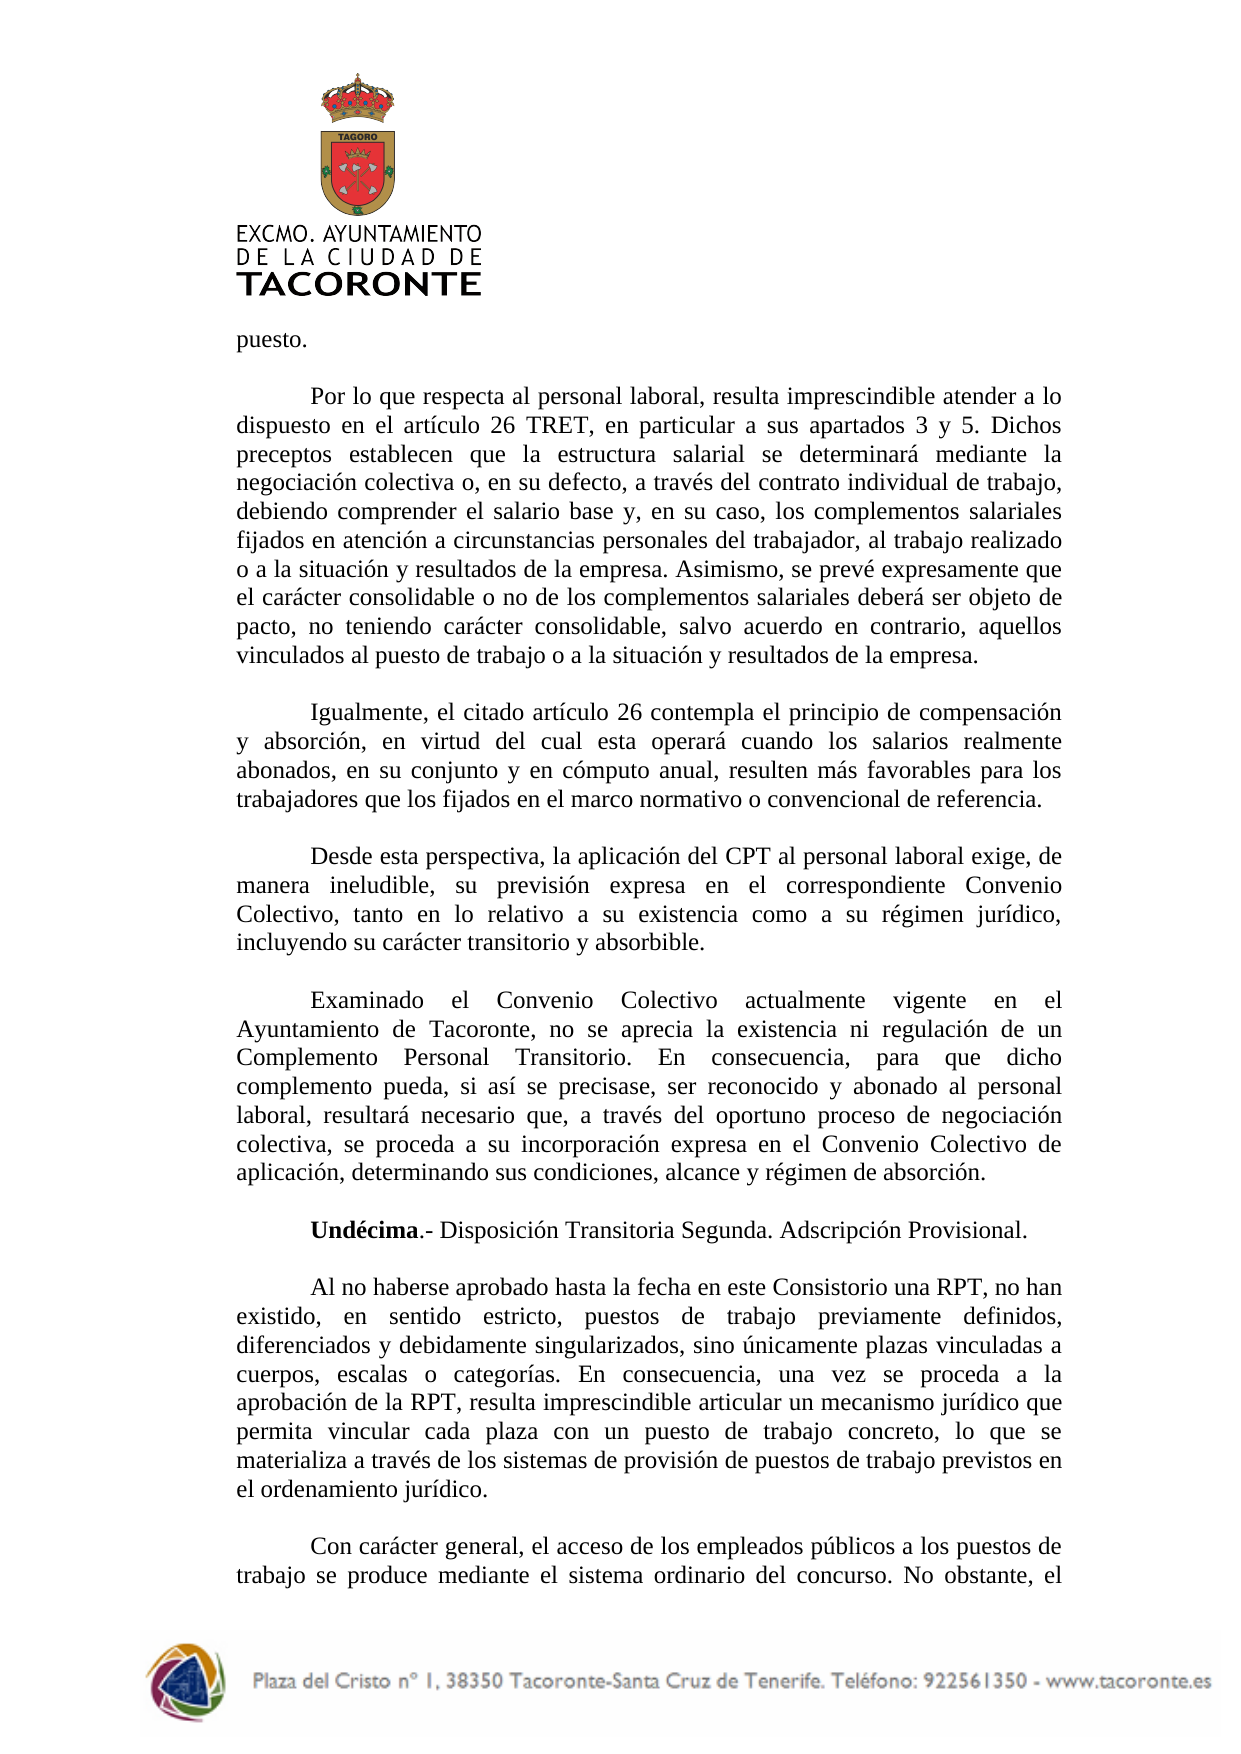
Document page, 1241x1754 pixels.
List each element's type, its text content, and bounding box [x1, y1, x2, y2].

text Igualmente, el citado artículo 26 contempla el principio de compensación y absorción, en virtud del cual esta operará cuando los salarios realmente abonados, en su conjunto y en cómputo anual, resulten más favorables para los trabajadores que los fijados en el marco normativo o convencional de referencia. [236, 697, 1063, 812]
text Al no haberse aprobado hasta la fecha en este Consistorio una RPT, no han existido, en sentido estricto, puestos de trabajo previamente definidos, diferenciados y debidamente singularizados, sino únicamente plazas vinculadas a cuerpos, escalas o categorías. En consecuencia, una vez se proceda a la aprobación de la RPT, resulta imprescindible articular un mecanismo jurídico que permita vincular cada plaza con un puesto de trabajo concreto, lo que se materializa a través de los sistemas de provisión de puestos de trabajo previstos en el ordenamiento jurídico. [236, 1272, 1063, 1502]
text Por lo que respecta al personal laboral, resulta imprescindible atender a lo dispuesto en el artículo 26 TRET, en particular a sus apartados 3 y 5. Dichos preceptos establecen que la estructura salarial se determinará mediante la negociación colectiva o, en su defecto, a través del contrato individual de trabajo, debiendo comprender el salario base y, en su caso, los complementos salariales fijados en atención a circunstancias personales del trabajador, al trabajo realizado o a la situación y resultados de la empresa. Asimismo, se prevé expresamente que el carácter consolidable o no de los complementos salariales deberá ser objeto de pacto, no teniendo carácter consolidable, salvo acuerdo en contrario, aquellos vinculados al puesto de trabajo o a la situación y resultados de la empresa. [236, 381, 1063, 669]
text Con carácter general, el acceso de los empleados públicos a los puestos de trabajo se produce mediante el sistema ordinario del concurso. No obstante, el [236, 1531, 1063, 1589]
text puesto. [236, 324, 1063, 352]
text Examinado el Convenio Colectivo actualmente vigente en el Ayuntamiento de Tacoronte, no se aprecia la existencia ni regulación de un Complemento Personal Transitorio. En consecuencia, para que dicho complemento pueda, si así se precisase, ser reconocido y abonado al personal laboral, resultará necesario que, a través del oportuno proceso de negociación colectiva, se proceda a su incorporación expresa en el Convenio Colectivo de aplicación, determinando sus condiciones, alcance y régimen de absorción. [236, 985, 1063, 1186]
text Undécima.- Disposición Transitoria Segunda. Adscripción Provisional. [236, 1215, 1063, 1244]
text Desde esta perspectiva, la aplicación del CPT al personal laboral exige, de manera ineludible, su previsión expresa en el correspondiente Convenio Colectivo, tanto en lo relativo a su existencia como a su régimen jurídico, incluyendo su carácter transitorio y absorbible. [236, 841, 1063, 956]
picture [139, 1630, 1222, 1737]
picture [236, 73, 481, 296]
